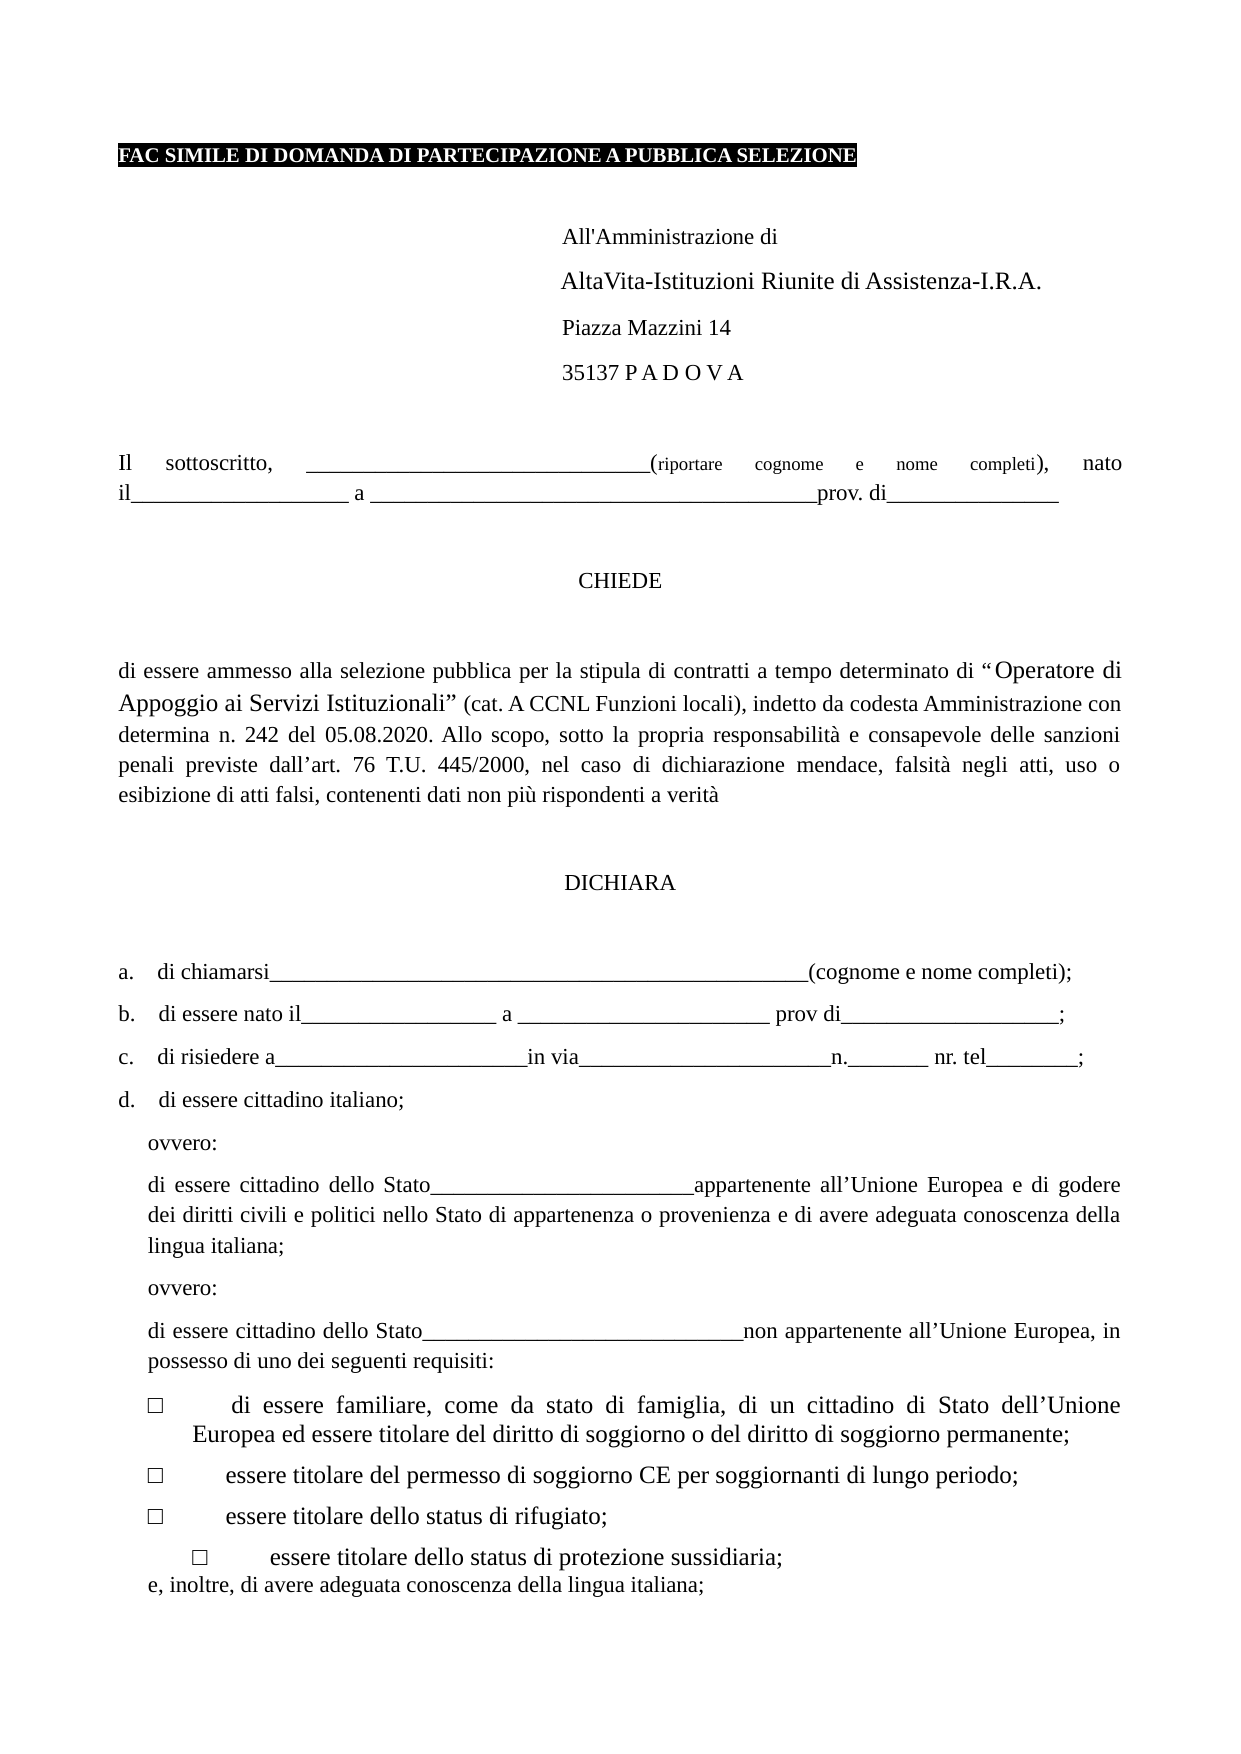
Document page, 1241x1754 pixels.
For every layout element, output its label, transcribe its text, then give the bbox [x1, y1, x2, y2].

text □ essere titolare del permesso di soggiorno CE per soggiornanti di lungo periodo; [148, 1460, 1122, 1489]
text d. di essere cittadino italiano; [118, 1086, 1122, 1112]
text di essere ammesso alla selezione pubblica per la stipula di contratti a tempo determinato di “Operatore di Appoggio ai Servizi Istituzionali” (cat. A CCNL Funzioni locali), indetto da codesta Amministrazione con determina n. 242 del 05.08.2020. Allo scopo, sotto la propria responsabilità e consapevole delle sanzioni penali previste dall’art. 76 T.U. 445/2000, nel caso di dichiarazione mendace, falsità negli atti, uso o esibizione di atti falsi, contenenti dati non più rispondenti a verità [118, 655, 1122, 808]
text AltaVita-Istituzioni Riunite di Assistenza-I.R.A. [118, 266, 1122, 295]
subtitle FAC SIMILE DI DOMANDA DI PARTECIPAZIONE A PUBBLICA SELEZIONE [118, 143, 1122, 167]
text □ di essere familiare, come da stato di famiglia, di un cittadino di Stato dell’Unione Europea ed essere titolare del diritto di soggiorno o del diritto di soggiorno permanente; [148, 1390, 1122, 1447]
text ovvero: [148, 1274, 1122, 1301]
text □ essere titolare dello status di rifugiato; [148, 1501, 1122, 1530]
text e, inoltre, di avere adeguata conoscenza della lingua italiana; [148, 1571, 1122, 1598]
text di essere cittadino dello Stato_______________________appartenente all’Unione Europea e di godere dei diritti civili e politici nello Stato di appartenenza o provenienza e di avere adeguata conoscenza della lingua italiana; [148, 1171, 1122, 1258]
text di essere cittadino dello Stato____________________________non appartenente all’Unione Europea, in possesso di uno dei seguenti requisiti: [148, 1317, 1122, 1374]
text Il sottoscritto, ______________________________(riportare cognome e nome completi), nato il___________________ a _______________________________________prov. di_______________ [118, 448, 1122, 505]
text □ essere titolare dello status di protezione sussidiaria; [192, 1542, 1122, 1571]
text 35137 P A D O V A [118, 357, 1122, 386]
text b. di essere nato il_________________ a ______________________ prov di___________________; [118, 1000, 1122, 1027]
text a. di chiamarsi_______________________________________________(cognome e nome completi); [118, 958, 1122, 984]
text Piazza Mazzini 14 [118, 312, 1122, 341]
text All'Amministrazione di [118, 221, 1122, 250]
text CHIEDE [118, 567, 1122, 593]
text c. di risiedere a______________________in via______________________n._______ nr. tel________; [118, 1043, 1122, 1069]
text ovvero: [148, 1128, 1122, 1155]
text DICHIARA [118, 869, 1122, 896]
